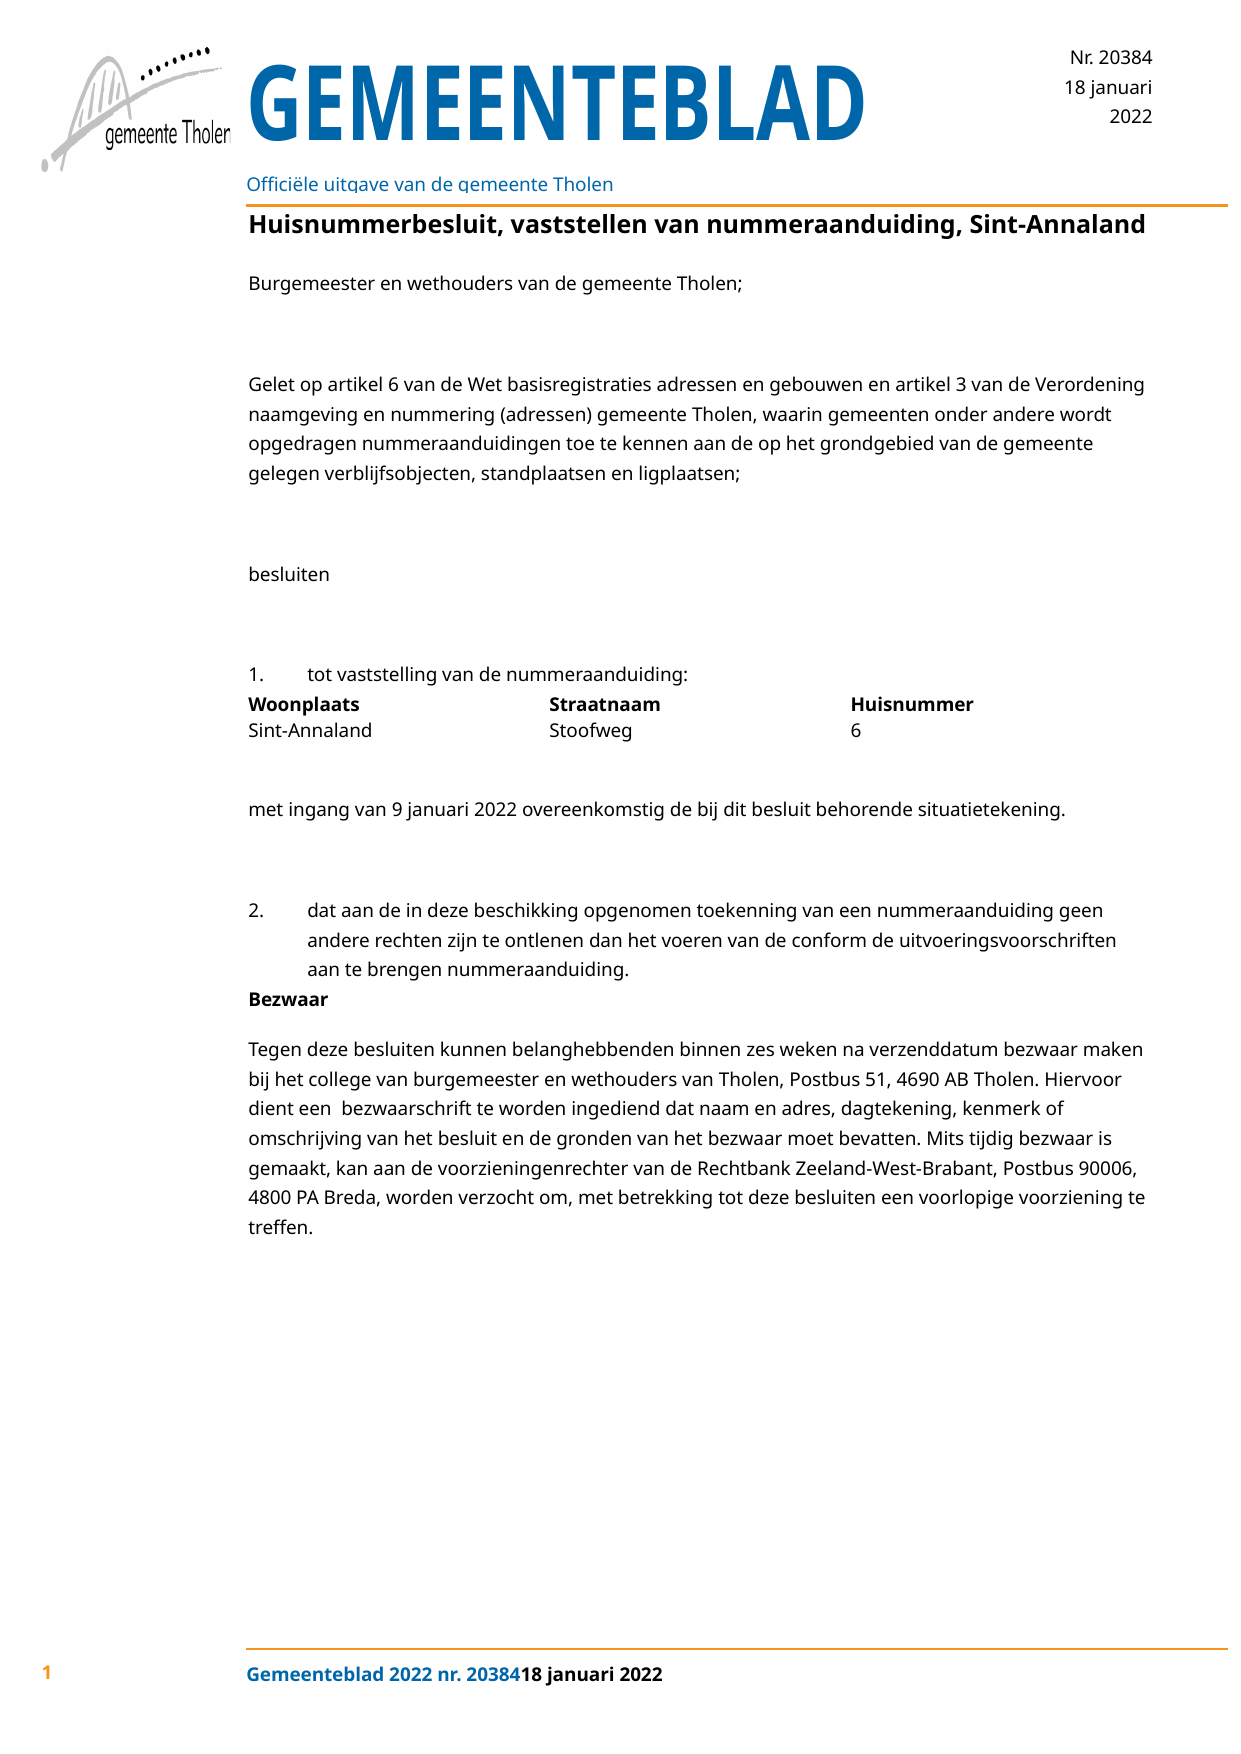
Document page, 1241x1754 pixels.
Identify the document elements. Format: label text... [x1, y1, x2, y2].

list tot vaststelling van de nummeraanduiding: [248, 662, 1152, 687]
table_header Huisnummer [850, 691, 1152, 717]
text besluiten [248, 561, 1152, 586]
text Huisnummerbesluit, vaststellen van nummeraanduiding, Sint-Annaland [248, 207, 1152, 241]
table_cell Stoofweg [549, 717, 850, 743]
text met ingang van 9 januari 2022 overeenkomstig de bij dit besluit behorende situatietekening. [248, 796, 1152, 822]
text Tegen deze besluiten kunnen belanghebbenden binnen zes weken na verzenddatum bezwaar maken bij het college van burgemeester en wethouders van Tholen, Postbus 51, 4690 AB Tholen. Hiervoor dient een bezwaarschrift te worden ingediend dat naam en adres, dagtekening, kenmerk of omschrijving van het besluit en de gronden van het bezwaar moet bevatten. Mits tijdig bezwaar is gemaakt, kan aan de voorzieningenrechter van de Rechtbank Zeeland-West-Brabant, Postbus 90006, 4800 PA Breda, worden verzocht om, met betrekking tot deze besluiten een voorlopige voorziening te treffen. [248, 1036, 1152, 1239]
table_header Straatnaam [549, 691, 850, 717]
text Bezwaar [248, 986, 1152, 1012]
text Burgemeester en wethouders van de gemeente Tholen; [248, 270, 1152, 296]
table_cell Sint-Annaland [248, 717, 549, 743]
text Gelet op artikel 6 van de Wet basisregistraties adressen en gebouwen en artikel 3 van de Verordening naamgeving en nummering (adressen) gemeente Tholen, waarin gemeenten onder andere wordt opgedragen nummeraanduidingen toe te kennen aan de op het grondgebied van de gemeente gelegen verblijfsobjecten, standplaatsen en ligplaatsen; [248, 371, 1152, 486]
table_cell 6 [850, 717, 1152, 743]
list dat aan de in deze beschikking opgenomen toekenning van een nummeraanduiding geen andere rechten zijn te ontlenen dan het voeren van de conform de uitvoeringsvoorschriften aan te brengen nummeraanduiding. [248, 897, 1152, 982]
table_header Woonplaats [248, 691, 549, 717]
picture [41, 47, 231, 172]
